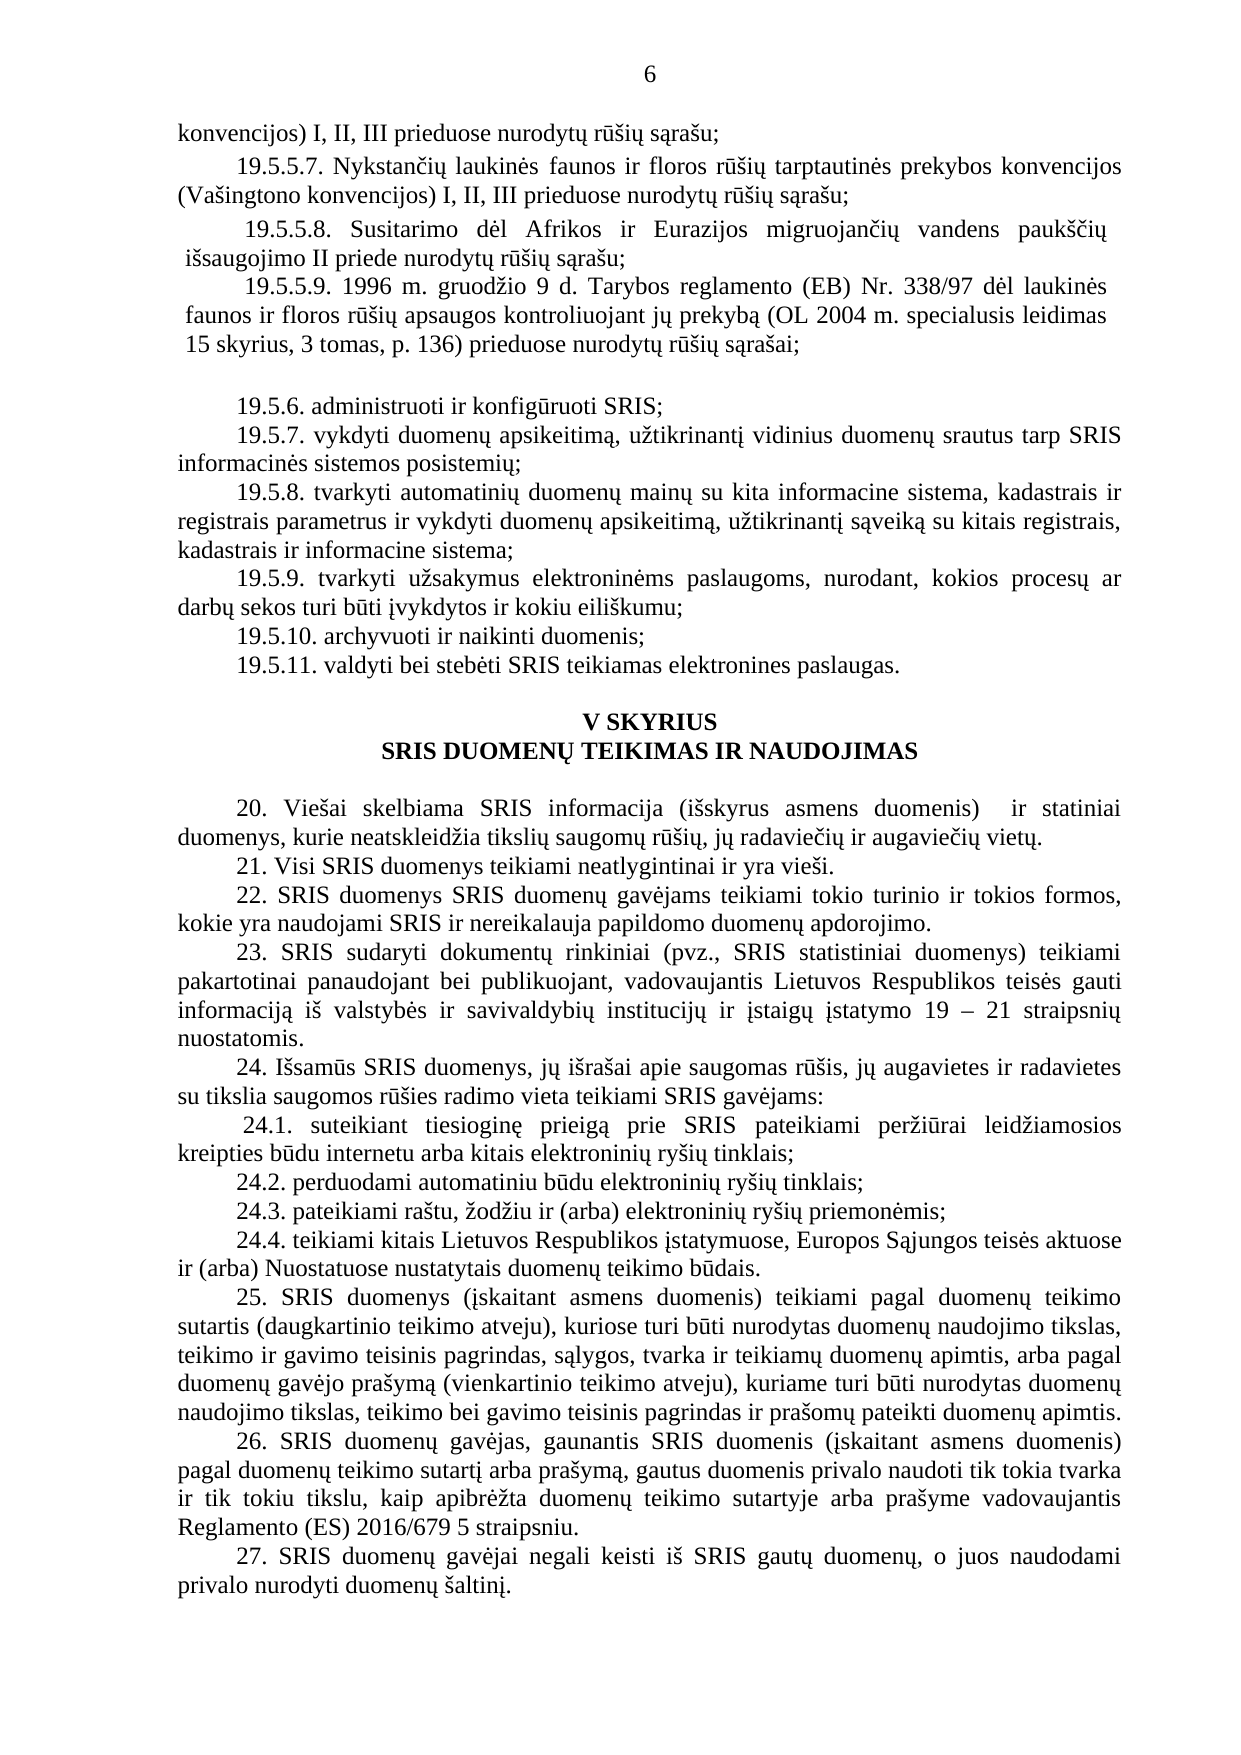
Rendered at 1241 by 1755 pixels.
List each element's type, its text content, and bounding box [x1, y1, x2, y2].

text 19.5.9. tvarkyti užsakymus elektroninėms paslaugoms, nurodant, kokios procesų ar darbų sekos turi būti įvykdytos ir kokiu eiliškumu; [177, 563, 1122, 621]
text 22. SRIS duomenys SRIS duomenų gavėjams teikiami tokio turinio ir tokios formos, kokie yra naudojami SRIS ir nereikalauja papildomo duomenų apdorojimo. [177, 880, 1122, 937]
text 19.5.8. tvarkyti automatinių duomenų mainų su kita informacine sistema, kadastrais ir registrais parametrus ir vykdyti duomenų apsikeitimą, užtikrinantį sąveiką su kitais registrais, kadastrais ir informacine sistema; [177, 477, 1122, 563]
text 19.5.6. administruoti ir konfigūruoti SRIS; [177, 391, 1122, 420]
text 25. SRIS duomenys (įskaitant asmens duomenis) teikiami pagal duomenų teikimo sutartis (daugkartinio teikimo atveju), kuriose turi būti nurodytas duomenų naudojimo tikslas, teikimo ir gavimo teisinis pagrindas, sąlygos, tvarka ir teikiamų duomenų apimtis, arba pagal duomenų gavėjo prašymą (vienkartinio teikimo atveju), kuriame turi būti nurodytas duomenų naudojimo tikslas, teikimo bei gavimo teisinis pagrindas ir prašomų pateikti duomenų apimtis. [177, 1282, 1122, 1426]
text 23. SRIS sudaryti dokumentų rinkiniai (pvz., SRIS statistiniai duomenys) teikiami pakartotinai panaudojant bei publikuojant, vadovaujantis Lietuvos Respublikos teisės gauti informaciją iš valstybės ir savivaldybių institucijų ir įstaigų įstatymo 19 – 21 straipsnių nuostatomis. [177, 937, 1122, 1052]
text 26. SRIS duomenų gavėjas, gaunantis SRIS duomenis (įskaitant asmens duomenis) pagal duomenų teikimo sutartį arba prašymą, gautus duomenis privalo naudoti tik tokia tvarka ir tik tokiu tikslu, kaip apibrėžta duomenų teikimo sutartyje arba prašyme vadovaujantis Reglamento (ES) 2016/679 5 straipsniu. [177, 1426, 1122, 1541]
text 24.1. suteikiant tiesioginę prieigą prie SRIS pateikiami peržiūrai leidžiamosios kreipties būdu internetu arba kitais elektroninių ryšių tinklais; [177, 1110, 1122, 1167]
text 20. Viešai skelbiama SRIS informacija (išskyrus asmens duomenis) ir statiniai duomenys, kurie neatskleidžia tikslių saugomų rūšių, jų radaviečių ir augaviečių vietų. [177, 793, 1122, 851]
table_header 19.5.5.8. Susitarimo dėl Afrikos ir Eurazijos migruojančių vandens paukščių išsaugojimo II priede nurodytų rūšių sąrašu; 19.5.5.9. 1996 m. gruodžio 9 d. Tarybos reglamento (EB) Nr. 338/97 dėl laukinės faunos ir floros rūšių apsaugos kontroliuojant jų prekybą (OL 2004 m. specialusis leidimas 15 skyrius, 3 tomas, p. 136) prieduose nurodytų rūšių sąrašai; [178, 211, 1110, 361]
text 27. SRIS duomenų gavėjai negali keisti iš SRIS gautų duomenų, o juos naudodami privalo nurodyti duomenų šaltinį. [177, 1541, 1122, 1598]
text 24. Išsamūs SRIS duomenys, jų išrašai apie saugomas rūšis, jų augavietes ir radavietes su tikslia saugomos rūšies radimo vieta teikiami SRIS gavėjams: [177, 1052, 1122, 1110]
text 24.4. teikiami kitais Lietuvos Respublikos įstatymuose, Europos Sąjungos teisės aktuose ir (arba) Nuostatuose nustatytais duomenų teikimo būdais. [177, 1225, 1122, 1282]
text 24.2. perduodami automatiniu būdu elektroninių ryšių tinklais; [177, 1167, 1122, 1196]
text 19.5.7. vykdyti duomenų apsikeitimą, užtikrinantį vidinius duomenų srautus tarp SRIS informacinės sistemos posistemių; [177, 420, 1122, 477]
text 19.5.10. archyvuoti ir naikinti duomenis; [177, 621, 1122, 650]
text konvencijos) I, II, III prieduose nurodytų rūšių sąrašu; [177, 118, 1122, 147]
text V SKYRIUS [177, 707, 1122, 736]
text SRIS DUOMENŲ TEIKIMAS IR NAUDOJIMAS [177, 736, 1122, 765]
table_header [1112, 211, 1122, 361]
text 24.3. pateikiami raštu, žodžiu ir (arba) elektroninių ryšių priemonėmis; [177, 1196, 1122, 1225]
text 19.5.5.7. Nykstančių laukinės faunos ir floros rūšių tarptautinės prekybos konvencijos (Vašingtono konvencijos) I, II, III prieduose nurodytų rūšių sąrašu; [177, 147, 1122, 209]
text 21. Visi SRIS duomenys teikiami neatlygintinai ir yra vieši. [177, 851, 1122, 880]
text 19.5.11. valdyti bei stebėti SRIS teikiamas elektronines paslaugas. [177, 650, 1122, 678]
